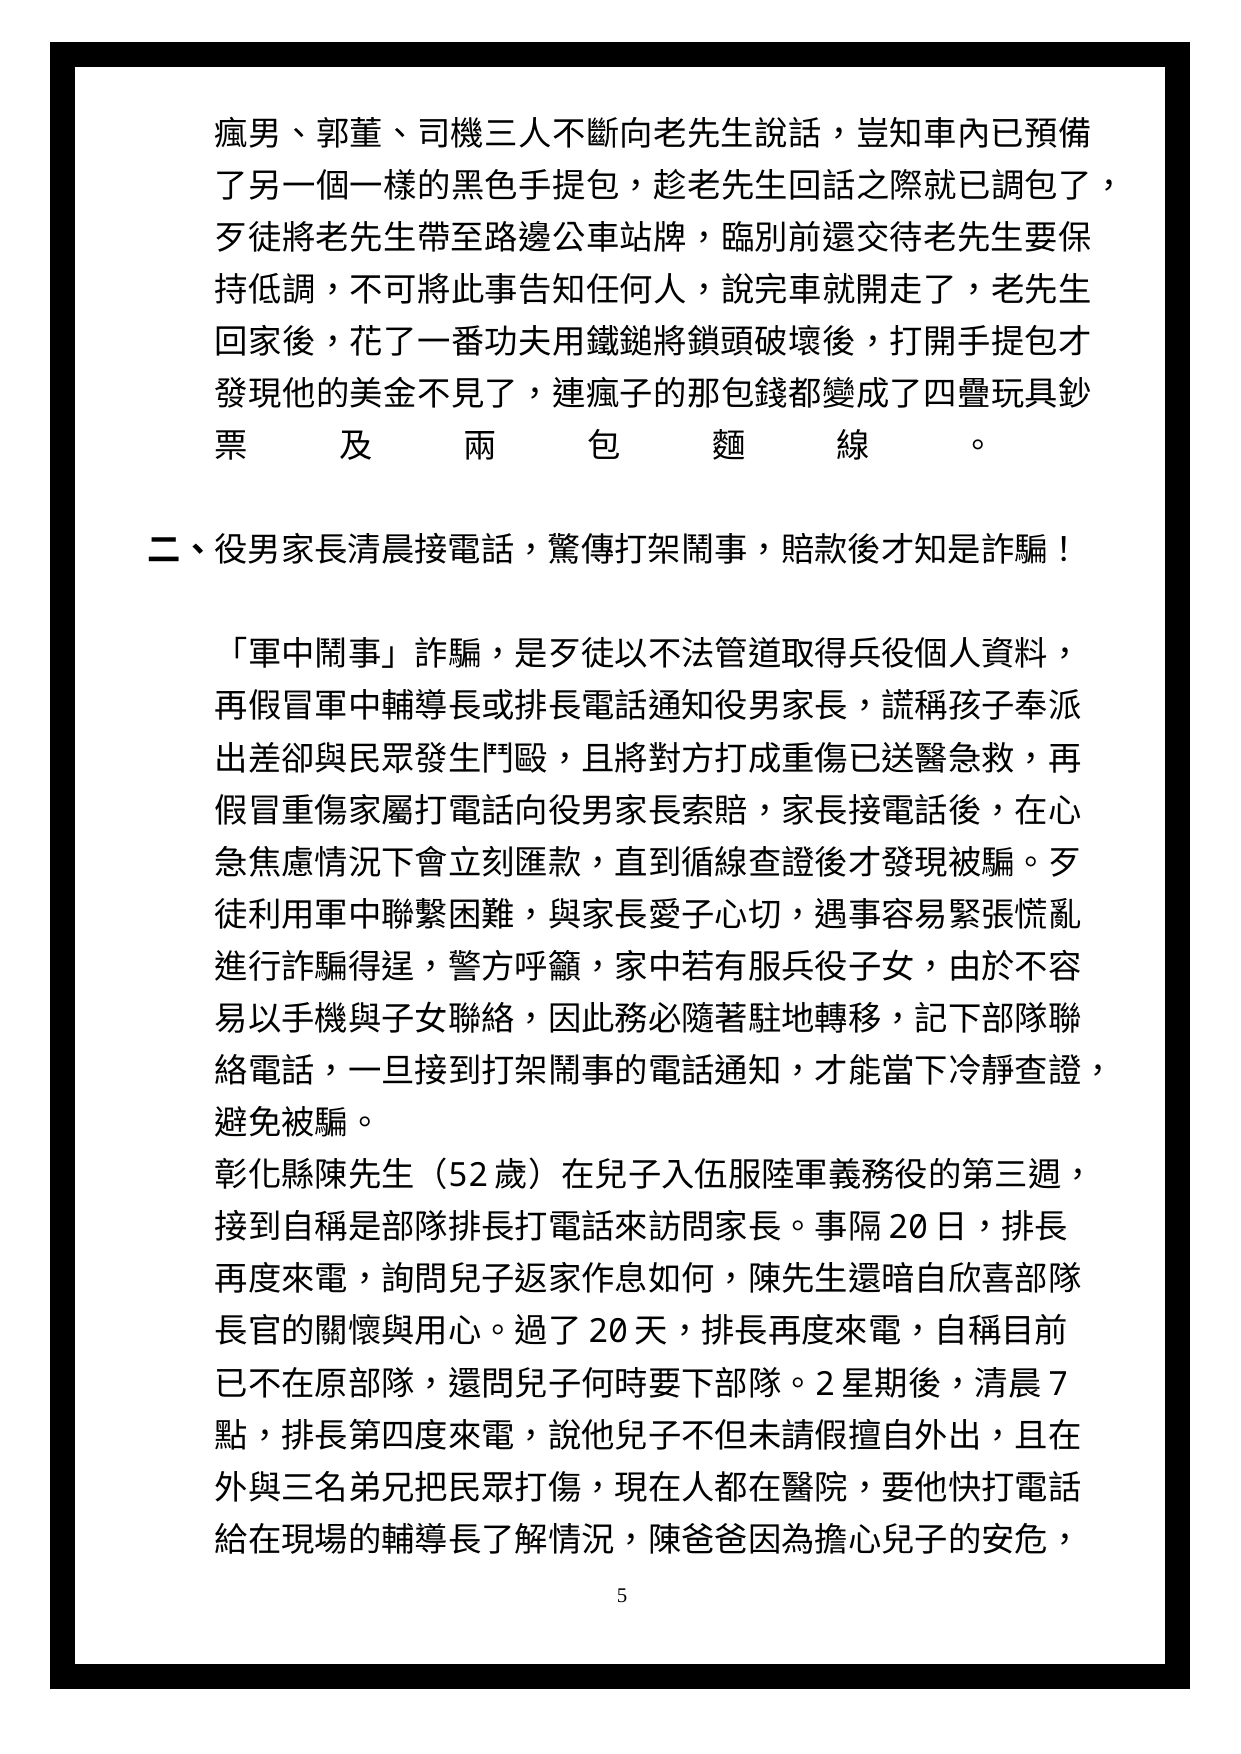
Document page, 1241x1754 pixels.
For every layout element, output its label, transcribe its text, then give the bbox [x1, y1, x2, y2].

text 金光黨詐騙是一種以假換真的詐騙手法，歹徒一人扮演精神 失常或智障者，他們身懷鉅款且揮霍無度，另一人扮演遊說者，專門找尋銀髮族且落單者，向其勸說去向有錢人騙錢，老先生因一時貪念矇蔽理性判斷，將自己的存款領出，用真鈔卻換得假鈔和麵線。日前在台中發生了今（98）年金光黨被騙金額最高案件，被騙人雖為退休公務人員，但對歹徒極不合常理說詞竟會相信，因一時貪念竟讓他賠上退休金近300萬元。警方呼籲，年長且落單者，對來路不明的搭訕者，以簡單答覆問話後，不要再與對方進一步交談，以免掉進詐騙陷阱，而根本預防金光黨詐騙之道，還是要「戒除貪念」。 台中市林老先生，日前在火車站前的第一廣場等車，突然有一名年約50歲男子向他搭訕，閒談中這人自稱郭董，說他認識一個男的，家裏的祖產農田都成為建地，所以非常有錢，可惜去年娶了一個大陸新娘婚姻不美滿，受了點刺激，現在精神已經失常，他曾看到這瘋子在早餐店發小費亂撒錢，正在談話中就見到一個約55歲的高胖男子，手上拿著一只黑色提袋走過來，當著兩人面前將袋子打開，裏面露出一捆捆千元面額的鈔票，對著兩人說：「帶我去找女人」。郭董將老先生拉至旁邊說：「不如我們就帶他去找女人，再想辦法把他手上的錢騙過來，反正他亂花錢，就算他發現錢不見了，也不懂得去報案。」 老先生心裏還在斟酌之際，就已經被拉上車，途中瘋男與郭董一搭一唱，郭董要老先生拿出一些錢給瘋子看，證明他錢很多，不會騙瘋子的錢。一行3人帶著老先生回家拿定存單，接著就跑到銀行，歹徒還交待老先生若遇到銀行詢問為什麼要領這麼多錢，就說：「過年要和太太到歐洲旅遊。」老先生順利將定存單質押並領出美金8萬4000元（合台幣約280萬元），他在車上看郭董將他的錢與瘋子的那包錢一起裝進塑膠袋內，再裝進一個附有鎖頭的黑色手提包內，其間瘋男、郭董、司機三人不斷向老先生說話，豈知車內已預備了另一個一樣的黑色手提包，趁老先生回話之際就已調包了，歹徒將老先生帶至路邊公車站牌，臨別前還交待老先生要保持低調，不可將此事告知任何人，說完車就開走了，老先生回家後，花了一番功夫用鐵鎚將鎖頭破壞後，打開手提包才發現他的美金不見了，連瘋子的那包錢都變成了四疊玩具鈔票及兩包麵線。 [214, 103, 1092, 520]
text 二、役男家長清晨接電話，驚傳打架鬧事，賠款後才知是詐騙！ 「軍中鬧事」詐騙，是歹徒以不法管道取得兵役個人資料，再假冒軍中輔導長或排長電話通知役男家長，謊稱孩子奉派出差卻與民眾發生鬥毆，且將對方打成重傷已送醫急救，再假冒重傷家屬打電話向役男家長索賠，家長接電話後，在心急焦慮情況下會立刻匯款，直到循線查證後才發現被騙。歹徒利用軍中聯繫困難，與家長愛子心切，遇事容易緊張慌亂進行詐騙得逞，警方呼籲，家中若有服兵役子女，由於不容易以手機與子女聯絡，因此務必隨著駐地轉移，記下部隊聯絡電話，一旦接到打架鬧事的電話通知，才能當下冷靜查證，避免被騙。 彰化縣陳先生（52歲）在兒子入伍服陸軍義務役的第三週，接到自稱是部隊排長打電話來訪問家長。事隔20日，排長再度來電，詢問兒子返家作息如何，陳先生還暗自欣喜部隊長官的關懷與用心。過了20天，排長再度來電，自稱目前已不在原部隊，還問兒子何時要下部隊。2星期後，清晨7點，排長第四度來電，說他兒子不但未請假擅自外出，且在外與三名弟兄把民眾打傷，現在人都在醫院，要他快打電話給在現場的輔導長了解情況，陳爸爸因為擔心兒子的安危，且聽輔導長說兒子要送軍法審判，心急之下又接到受傷家屬在電話中要求賠償，雖然知道國防部的反詐騙專線1985，但卻一直撥不通，他聽這排長的電話已不陌生，心想應不是詐騙，於是就匯了10萬6000元到指定帳戶。事後他一直想聯絡兒子的部隊，但因兒子派新單位還未滿3天，他只好從一堆便條紙中找到過去部隊長官的聯絡電話，經詢問才發現被騙了。 苗栗縣陳媽媽（48歲）的兒子服志願役，日前也接到冒充軍中輔導長的歹徒來電，電話中清楚說出兒子姓名及服役單位，同樣也是接到兒子不假外出，且打架鬧事的壞消息，並且要趕快賠傷者家屬醫藥費以息事寧人，陳媽媽匯出9萬3000元，但卻在5分鐘，接到兒子打電話回家。才發現被騙了。 [148, 520, 1092, 1562]
